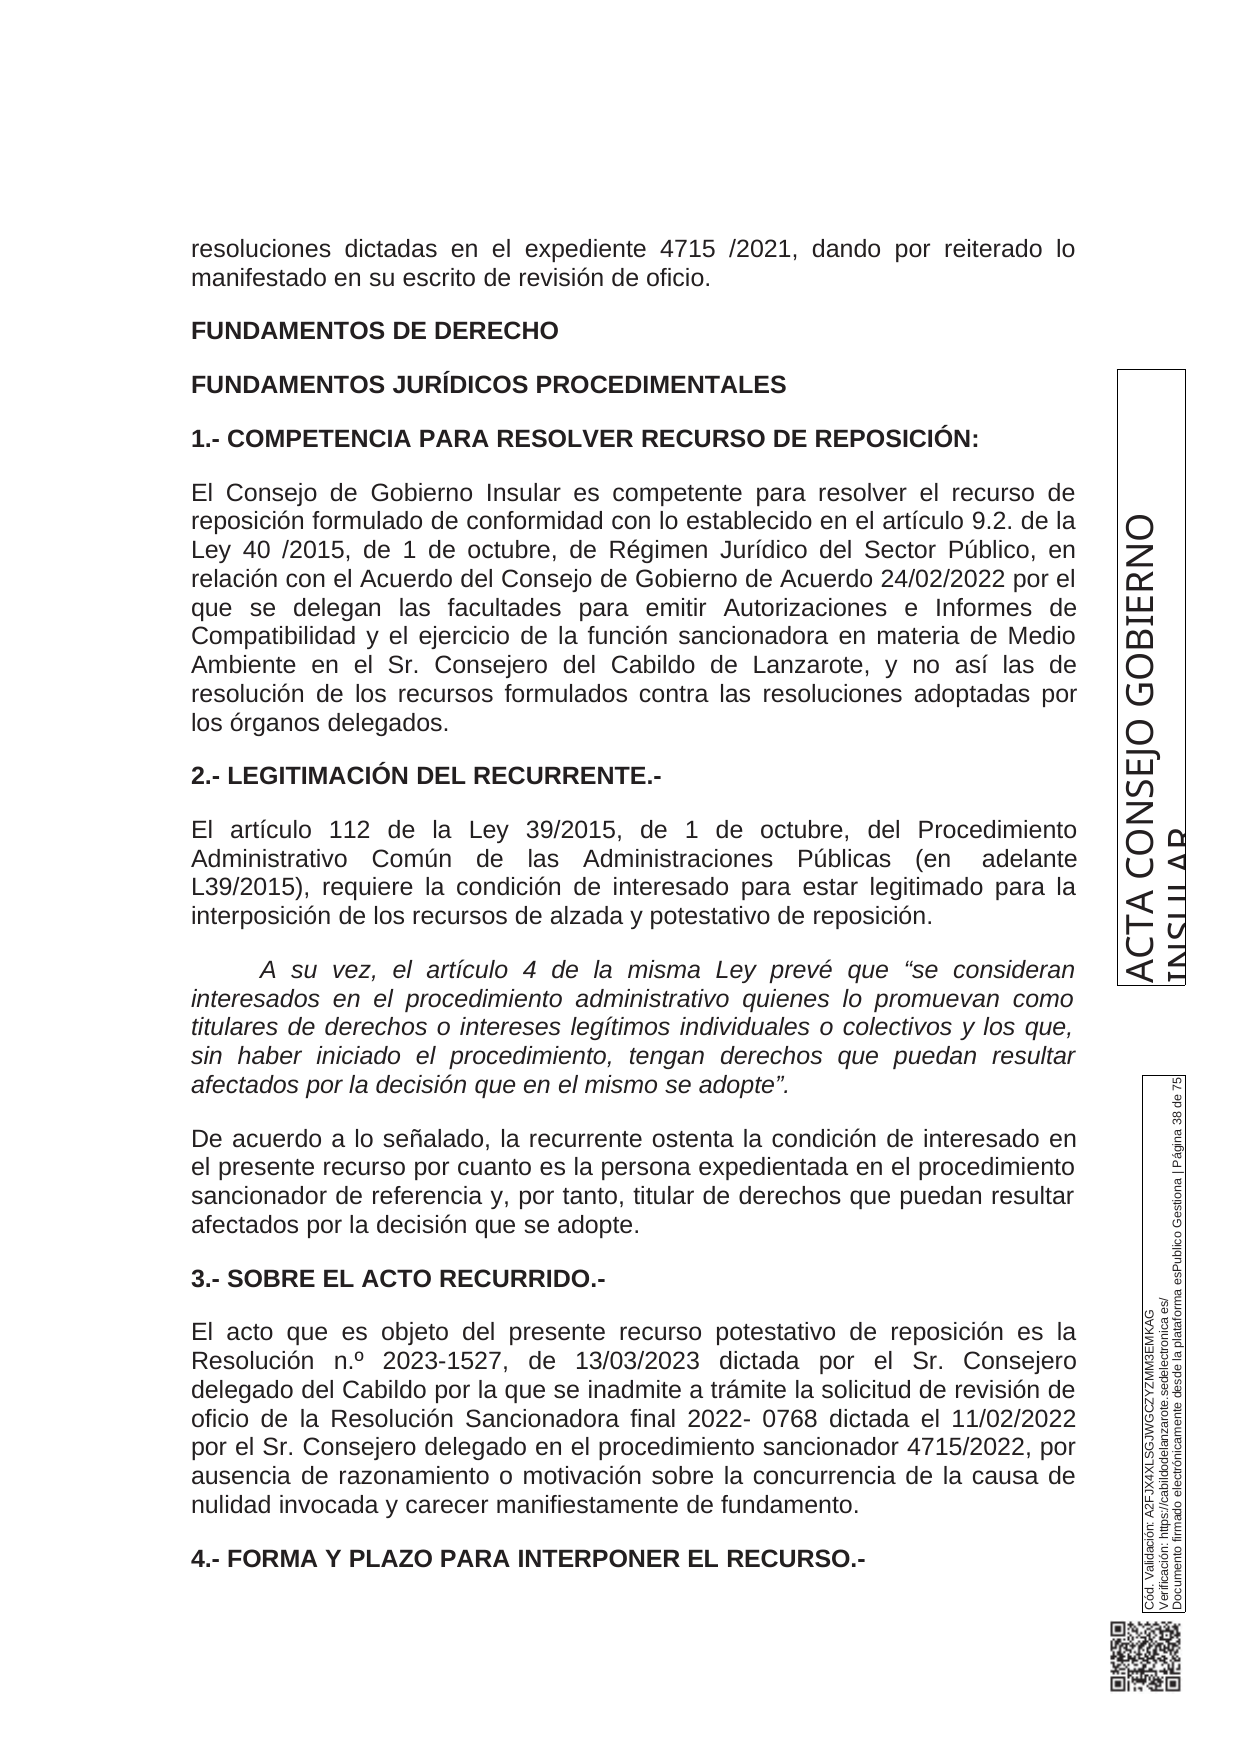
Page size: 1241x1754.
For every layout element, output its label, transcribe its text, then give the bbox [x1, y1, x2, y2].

text El Consejo de Gobierno Insular es competente para resolver el recurso de reposición formulado de conformidad con lo establecido en el artículo 9.2. de la Ley 40 /2015, de 1 de octubre, de Régimen Jurídico del Sector Público, en relación con el Acuerdo del Consejo de Gobierno de Acuerdo 24/02/2022 por el que se delegan las facultades para emitir Autorizaciones e Informes de Compatibilidad y el ejercicio de la función sancionadora en materia de Medio Ambiente en el Sr. Consejero del Cabildo de Lanzarote, y no así las de resolución de los recursos formulados contra las resoluciones adoptadas por los órganos delegados. [191, 477, 1077, 736]
text Verificación: https://cabildodelanzarote.sedelectronica es/ [1157, 1077, 1170, 1612]
subtitle 4.- FORMA Y PLAZO PARA INTERPONER EL RECURSO.- [191, 1544, 1142, 1572]
text Documento firmado electrónicamente desde la plataforma esPublico Gestiona | Página 38 de 75 [1170, 1077, 1183, 1612]
text A su vez, el artículo 4 de la misma Ley prevé que “se consideran interesados en el procedimiento administrativo quienes lo promuevan como titulares de derechos o intereses legítimos individuales o colectivos y los que, sin haber iniciado el procedimiento, tengan derechos que puedan resultar afectados por la decisión que en el mismo se adopte”. [191, 955, 1075, 1099]
subtitle 2.- LEGITIMACIÓN DEL RECURRENTE.- [191, 761, 1117, 790]
text El acto que es objeto del presente recurso potestativo de reposición es la Resolución n.º 2023-1527, de 13/03/2023 dictada por el Sr. Consejero delegado del Cabildo por la que se inadmite a trámite la solicitud de revisión de oficio de la Resolución Sancionadora final 2022- 0768 dictada el 11/02/2022 por el Sr. Consejero delegado en el procedimiento sancionador 4715/2022, por ausencia de razonamiento o motivación sobre la concurrencia de la causa de nulidad invocada y carecer manifiestamente de fundamento. [191, 1317, 1077, 1519]
text ACTA CONSEJO GOBIERNO INSULAR [1118, 371, 1183, 985]
text De acuerdo a lo señalado, la recurrente ostenta la condición de interesado en el presente recurso por cuanto es la persona expedientada en el procedimiento sancionador de referencia y, por tanto, titular de derechos que puedan resultar afectados por la decisión que se adopte. [191, 1124, 1077, 1239]
text FUNDAMENTOS JURÍDICOS PROCEDIMENTALES [191, 370, 1117, 399]
text Cód. Validación: A2FJX4XLSGJWGCZYZMM3EMKAG [1143, 1077, 1156, 1612]
text resoluciones dictadas en el expediente 4715 /2021, dando por reiterado lo manifestado en su escrito de revisión de oficio. [191, 234, 1077, 291]
text El artículo 112 de la Ley 39/2015, de 1 de octubre, del Procedimiento Administrativo Común de las Administraciones Públicas (en adelante L39/2015), requiere la condición de interesado para estar legitimado para la interposición de los recursos de alzada y potestativo de reposición. [191, 815, 1077, 930]
subtitle FUNDAMENTOS DE DERECHO [191, 316, 1194, 345]
subtitle 1.- COMPETENCIA PARA RESOLVER RECURSO DE REPOSICIÓN: [191, 424, 1117, 452]
picture [1109, 1620, 1183, 1694]
subtitle 3.- SOBRE EL ACTO RECURRIDO.- [191, 1264, 1142, 1292]
